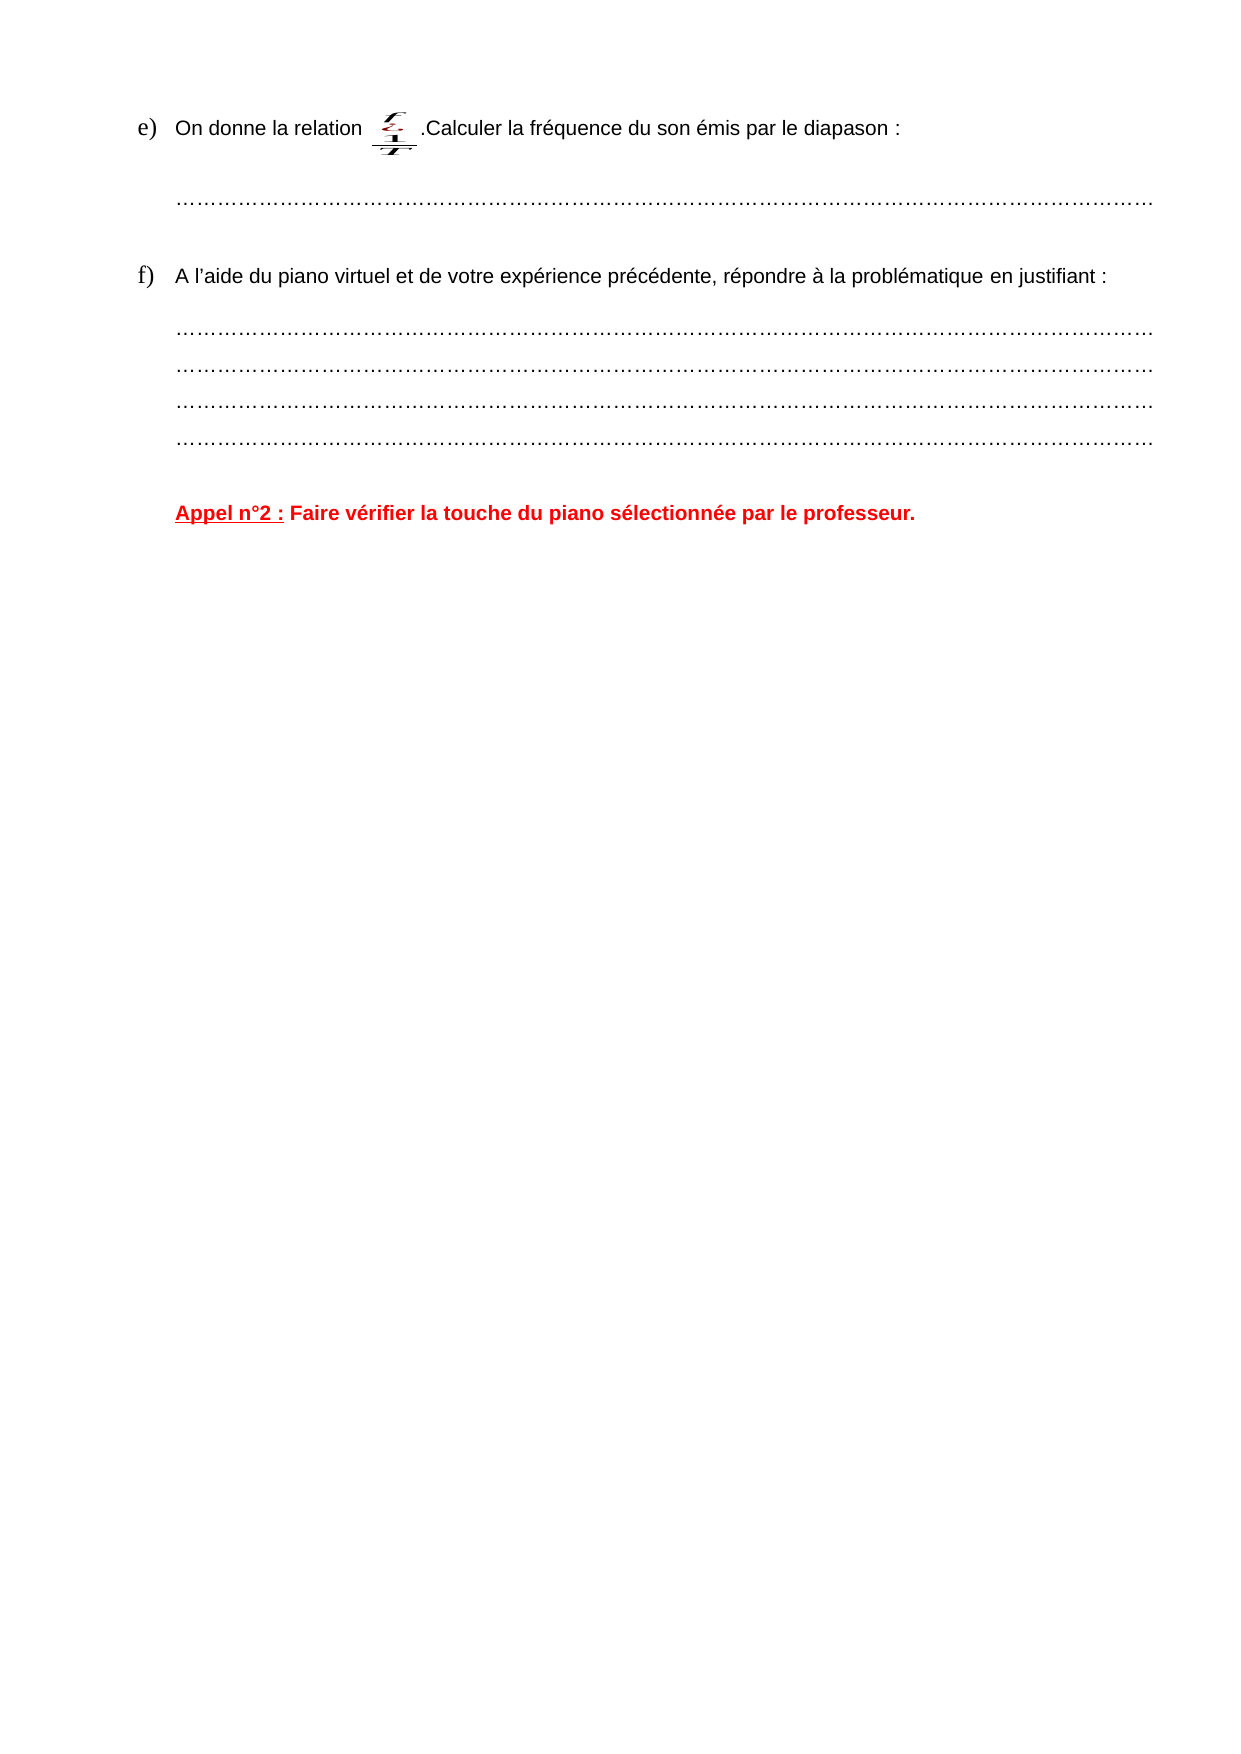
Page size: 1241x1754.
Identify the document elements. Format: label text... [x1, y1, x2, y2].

table_cell [89, 22, 1186, 111]
table_cell On donne la relation .Calculer la fréquence du son émis par le diapason : …………………………………………………………………………………………………………………………… [89, 111, 1186, 260]
table_cell Appel n°2 : Faire vérifier la touche du piano sélectionnée par le professeur. [89, 456, 1186, 545]
table_cell A l’aide du piano virtuel et de votre expérience précédente, répondre à la problématique en justifiant : …………………………………………………………………………………………………………………………… …………………………………………………………………………………………………………………………… …………………………………………………………………………………………………………………………… …………………………………………………………………………………………………………………………… [89, 260, 1186, 456]
